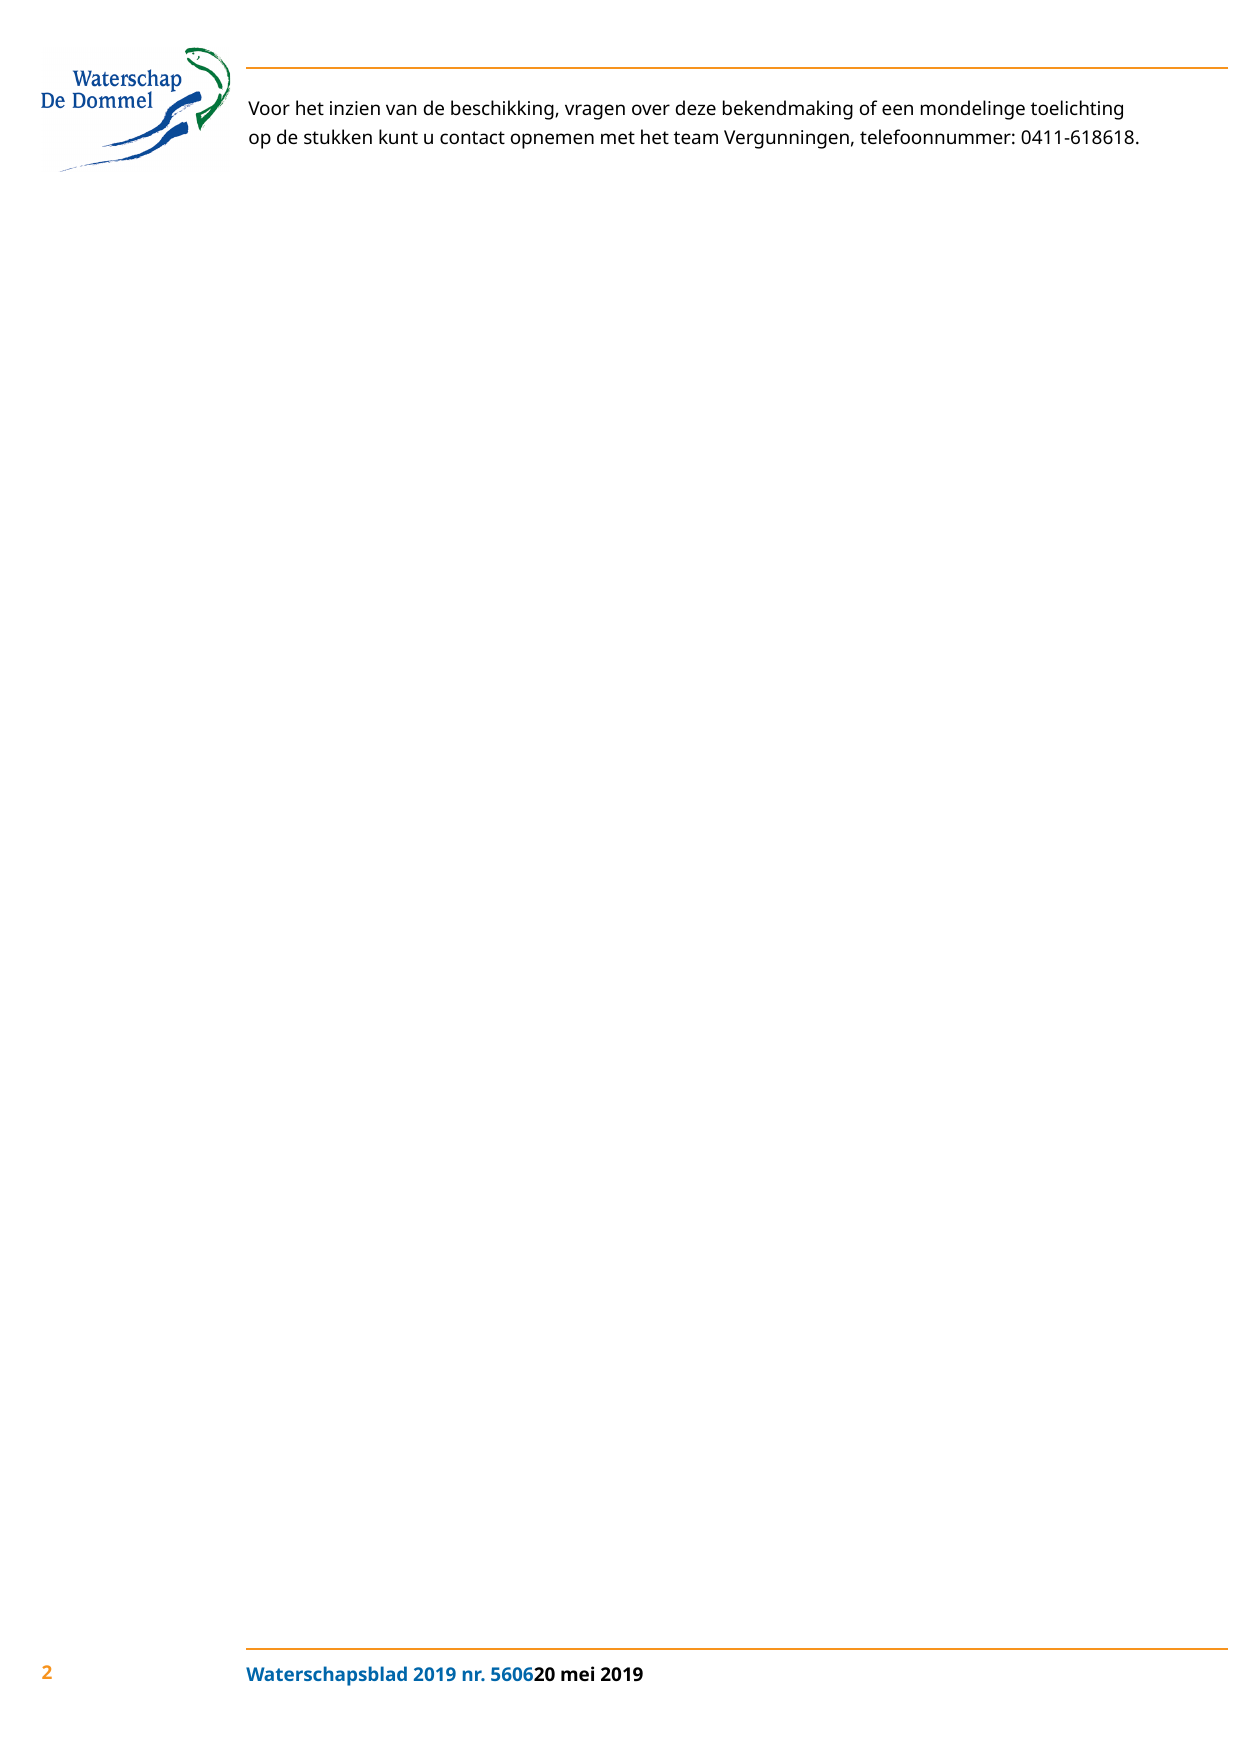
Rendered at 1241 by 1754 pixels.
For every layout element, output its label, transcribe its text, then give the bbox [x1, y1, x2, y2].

text Voor het inzien van de beschikking, vragen over deze bekendmaking of een mondelinge toelichting op de stukken kunt u contact opnemen met het team Vergunningen, telefoonnummer: 0411-618618. [248, 95, 1152, 150]
picture [41, 47, 231, 172]
